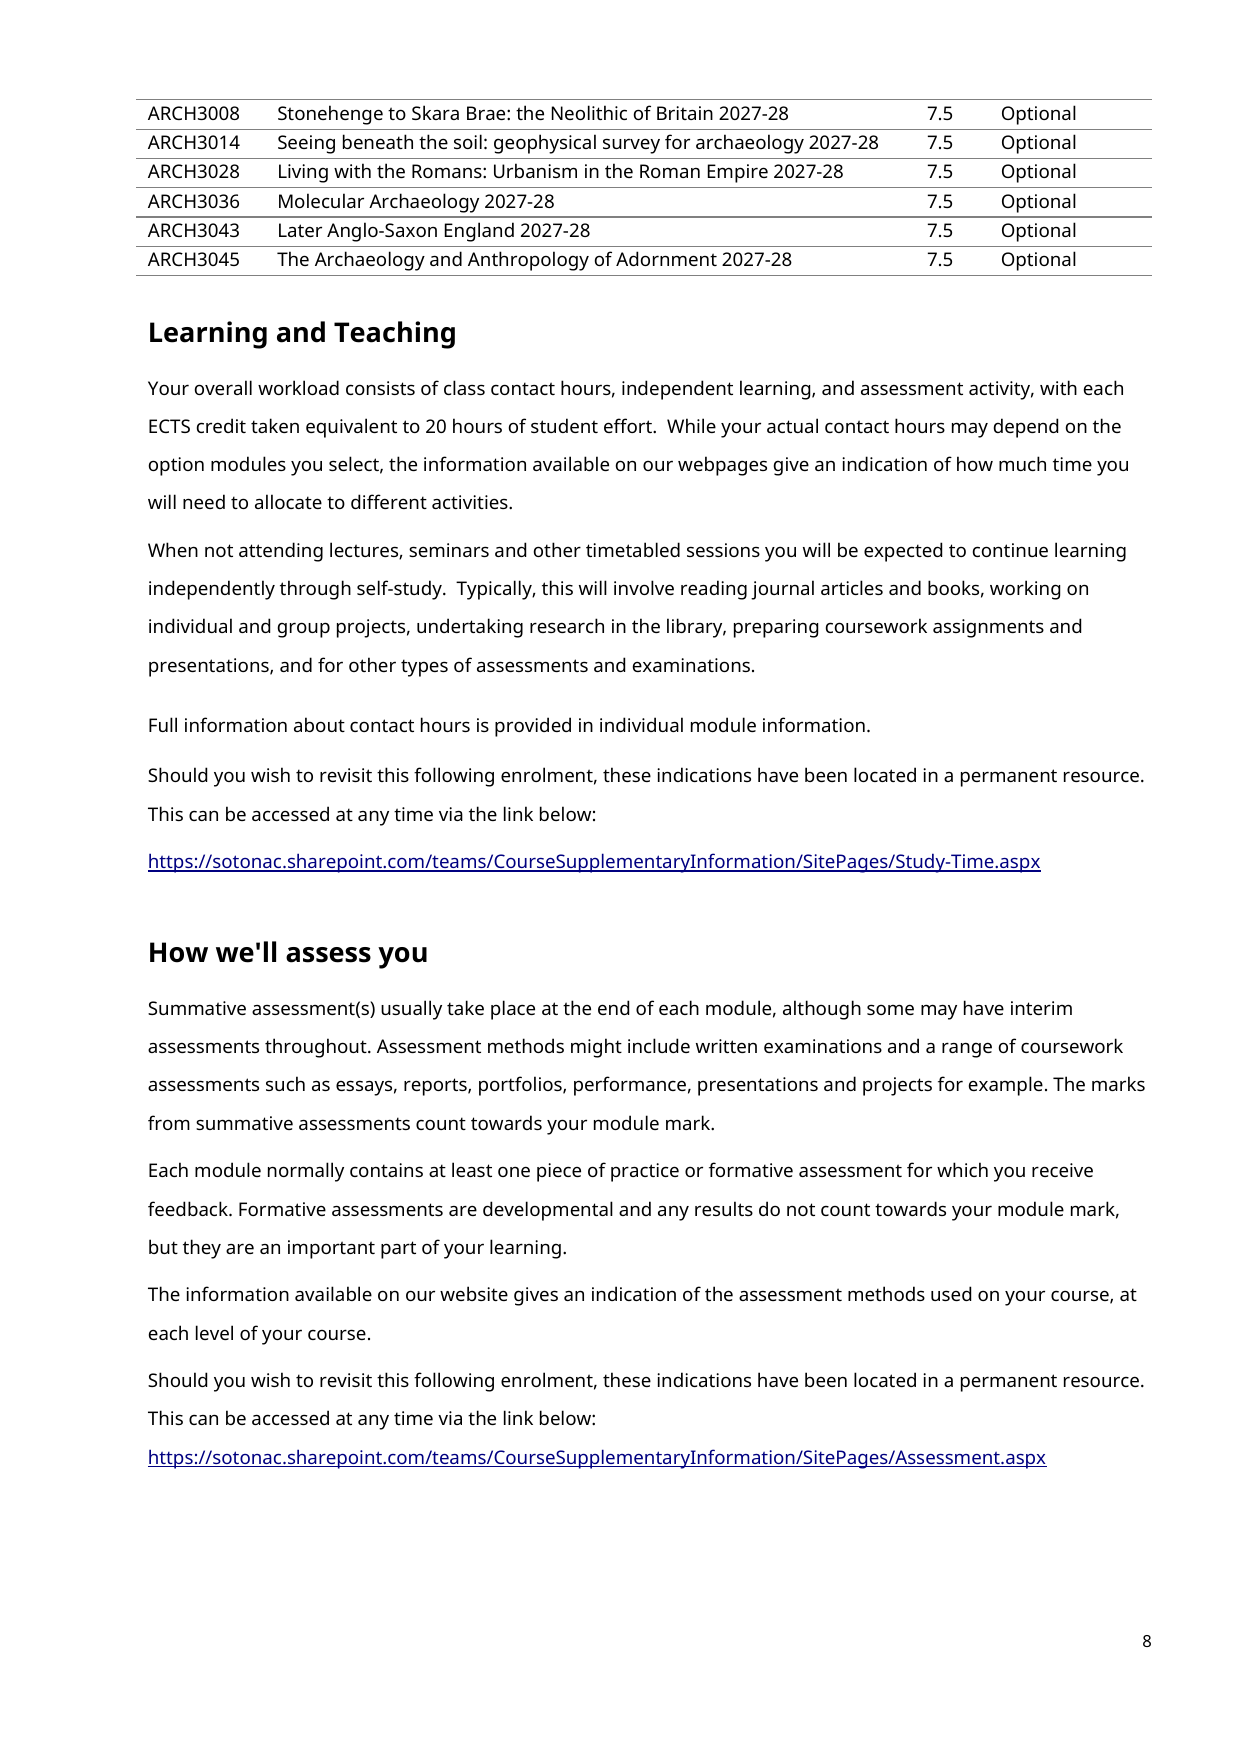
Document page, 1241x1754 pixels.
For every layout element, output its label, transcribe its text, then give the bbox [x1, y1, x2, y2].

text https://sotonac.sharepoint.com/teams/CourseSupplementaryInformation/SitePages/Study-Time.aspx [148, 849, 1152, 874]
text Should you wish to revisit this following enrolment, these indications have been located in a permanent resource. This can be accessed at any time via the link below: [148, 763, 1152, 827]
table_cell Living with the Romans: Urbanism in the Roman Empire 2027-28 [266, 159, 916, 187]
table_cell Later Anglo-Saxon England 2027-28 [266, 218, 916, 246]
table_cell Optional [989, 247, 1152, 275]
table_cell ARCH3036 [136, 188, 266, 216]
table_cell Stonehenge to Skara Brae: the Neolithic of Britain 2027-28 [266, 100, 916, 128]
table_cell Optional [989, 159, 1152, 187]
table_cell 7.5 [916, 188, 989, 216]
table_cell ARCH3014 [136, 130, 266, 158]
text Summative assessment(s) usually take place at the end of each module, although some may have interim assessments throughout. Assessment methods might include written examinations and a range of coursework assessments such as essays, reports, portfolios, performance, presentations and projects for example. The marks from summative assessments count towards your module mark. [148, 995, 1152, 1136]
table_cell 7.5 [916, 159, 989, 187]
table_cell Optional [989, 188, 1152, 216]
text Full information about contact hours is provided in individual module information. [148, 712, 1152, 738]
table_cell Optional [989, 130, 1152, 158]
table_cell 7.5 [916, 247, 989, 275]
text The information available on our website gives an indication of the assessment methods used on your course, at each level of your course. [148, 1282, 1152, 1345]
text When not attending lectures, seminars and other timetabled sessions you will be expected to continue learning independently through self-study. Typically, this will involve reading journal articles and books, working on individual and group projects, undertaking research in the library, preparing coursework assignments and presentations, and for other types of assessments and examinations. [148, 537, 1152, 677]
subtitle Learning and Teaching [148, 313, 1152, 350]
table_cell Seeing beneath the soil: geophysical survey for archaeology 2027-28 [266, 130, 916, 158]
text Each module normally contains at least one piece of practice or formative assessment for which you receive feedback. Formative assessments are developmental and any results do not count towards your module mark, but they are an important part of your learning. [148, 1158, 1152, 1259]
table_cell 7.5 [916, 100, 989, 128]
text Should you wish to revisit this following enrolment, these indications have been located in a permanent resource. This can be accessed at any time via the link below: https://sotonac.sharepoint.com/teams/CourseSupplementaryInformation/SitePages/Assessment.aspx [148, 1367, 1152, 1469]
table_cell The Archaeology and Anthropology of Adornment 2027-28 [266, 247, 916, 275]
table_cell ARCH3028 [136, 159, 266, 187]
text Your overall workload consists of class contact hours, independent learning, and assessment activity, with each ECTS credit taken equivalent to 20 hours of student effort. While your actual contact hours may depend on the option modules you select, the information available on our webpages give an indication of how much time you will need to allocate to different activities. [148, 375, 1152, 515]
table_cell Molecular Archaeology 2027-28 [266, 188, 916, 216]
table_cell Optional [989, 100, 1152, 128]
table_cell ARCH3043 [136, 218, 266, 246]
table_cell ARCH3008 [136, 100, 266, 128]
table_cell ARCH3045 [136, 247, 266, 275]
subtitle How we'll assess you [148, 934, 1152, 971]
table_cell Optional [989, 218, 1152, 246]
table_cell 7.5 [916, 218, 989, 246]
table_cell 7.5 [916, 130, 989, 158]
